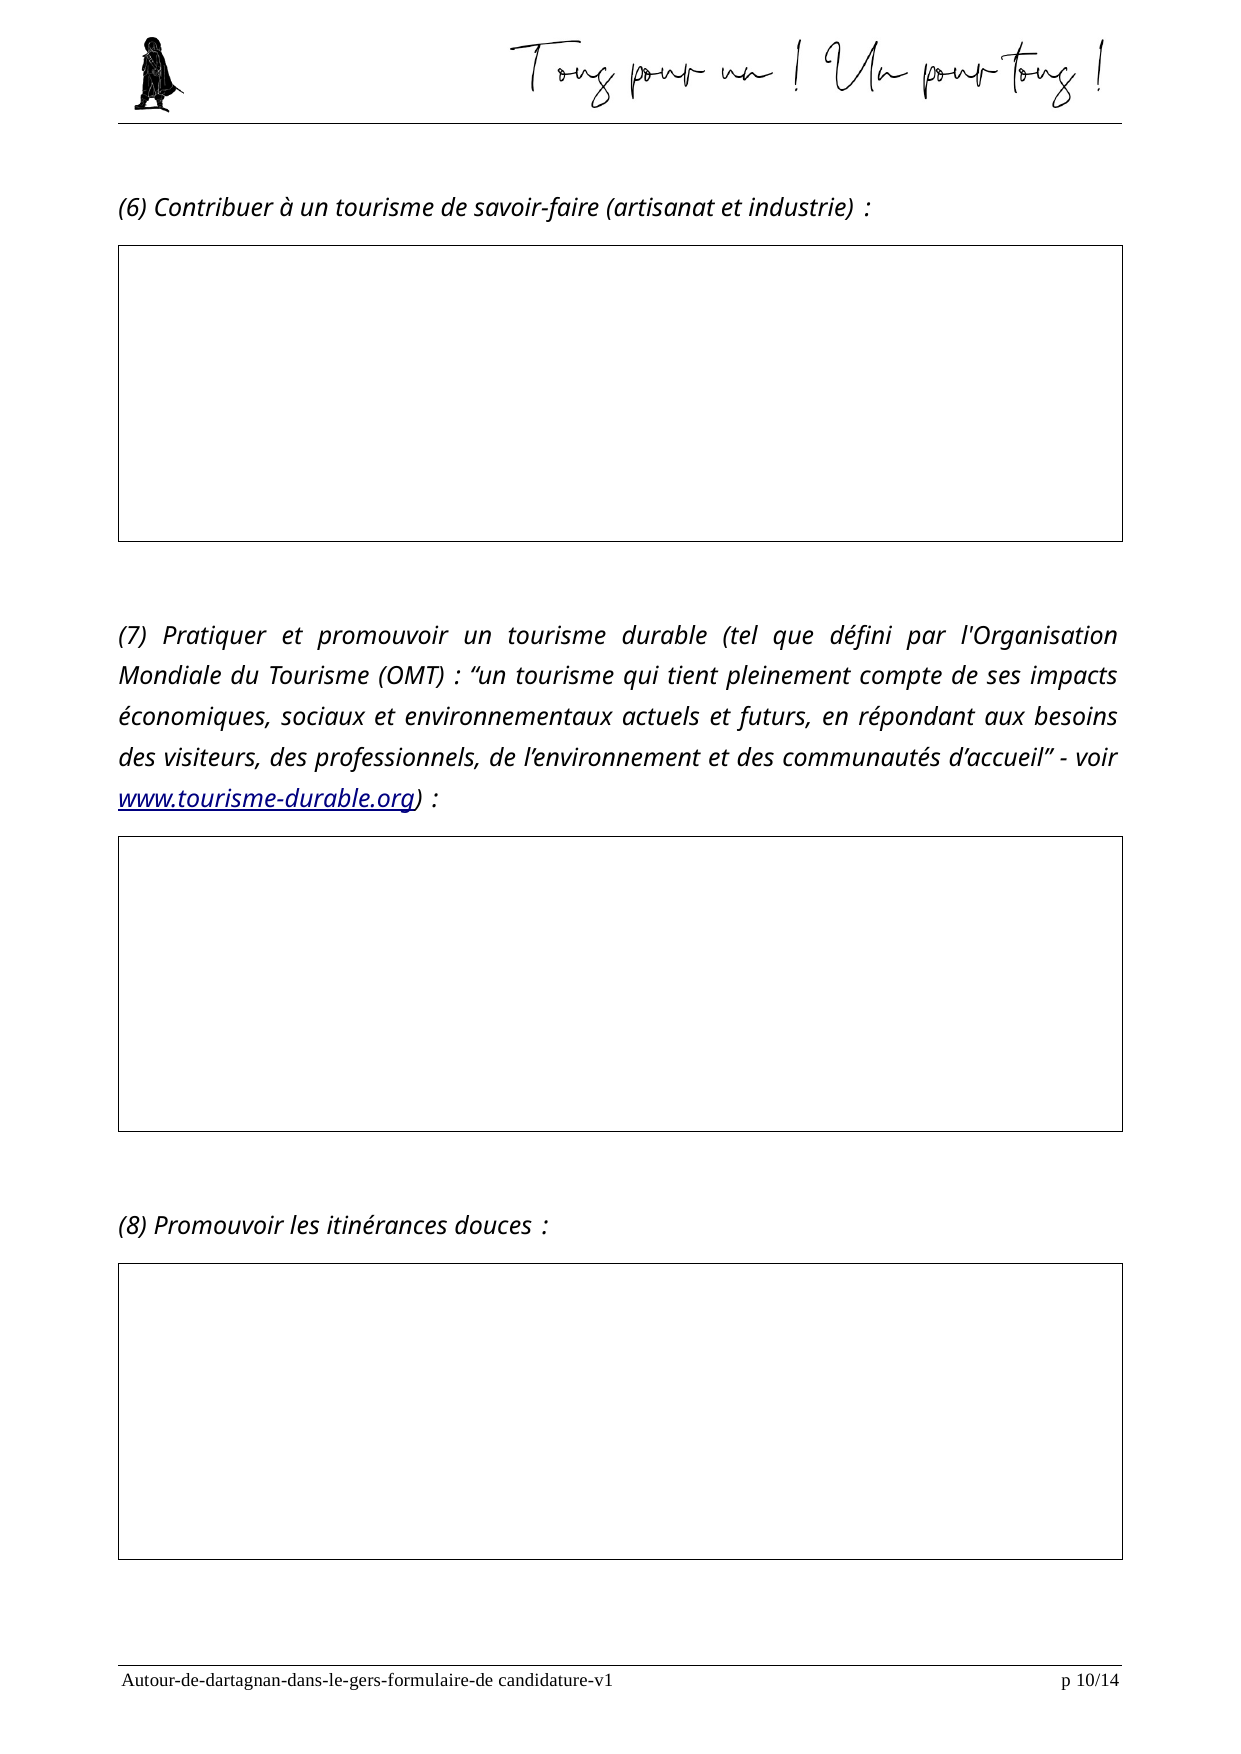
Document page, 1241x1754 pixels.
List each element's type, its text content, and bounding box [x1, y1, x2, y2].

text (8) Promouvoir les itinérances douces : [118, 1208, 1122, 1242]
picture [123, 25, 188, 117]
text (6) Contribuer à un tourisme de savoir-faire (artisanat et industrie) : [118, 190, 1122, 224]
text (7) Pratiquer et promouvoir un tourisme durable (tel que défini par l'Organisation Mondiale du Tourisme (OMT) : “un tourisme qui tient pleinement compte de ses impacts économiques, sociaux et environnementaux actuels et futurs, en répondant aux besoins des visiteurs, des professionnels, de l’environnement et des communautés d’accueil” - voir www.tourisme-durable.org) : [118, 618, 1122, 814]
picture [498, 28, 1118, 113]
